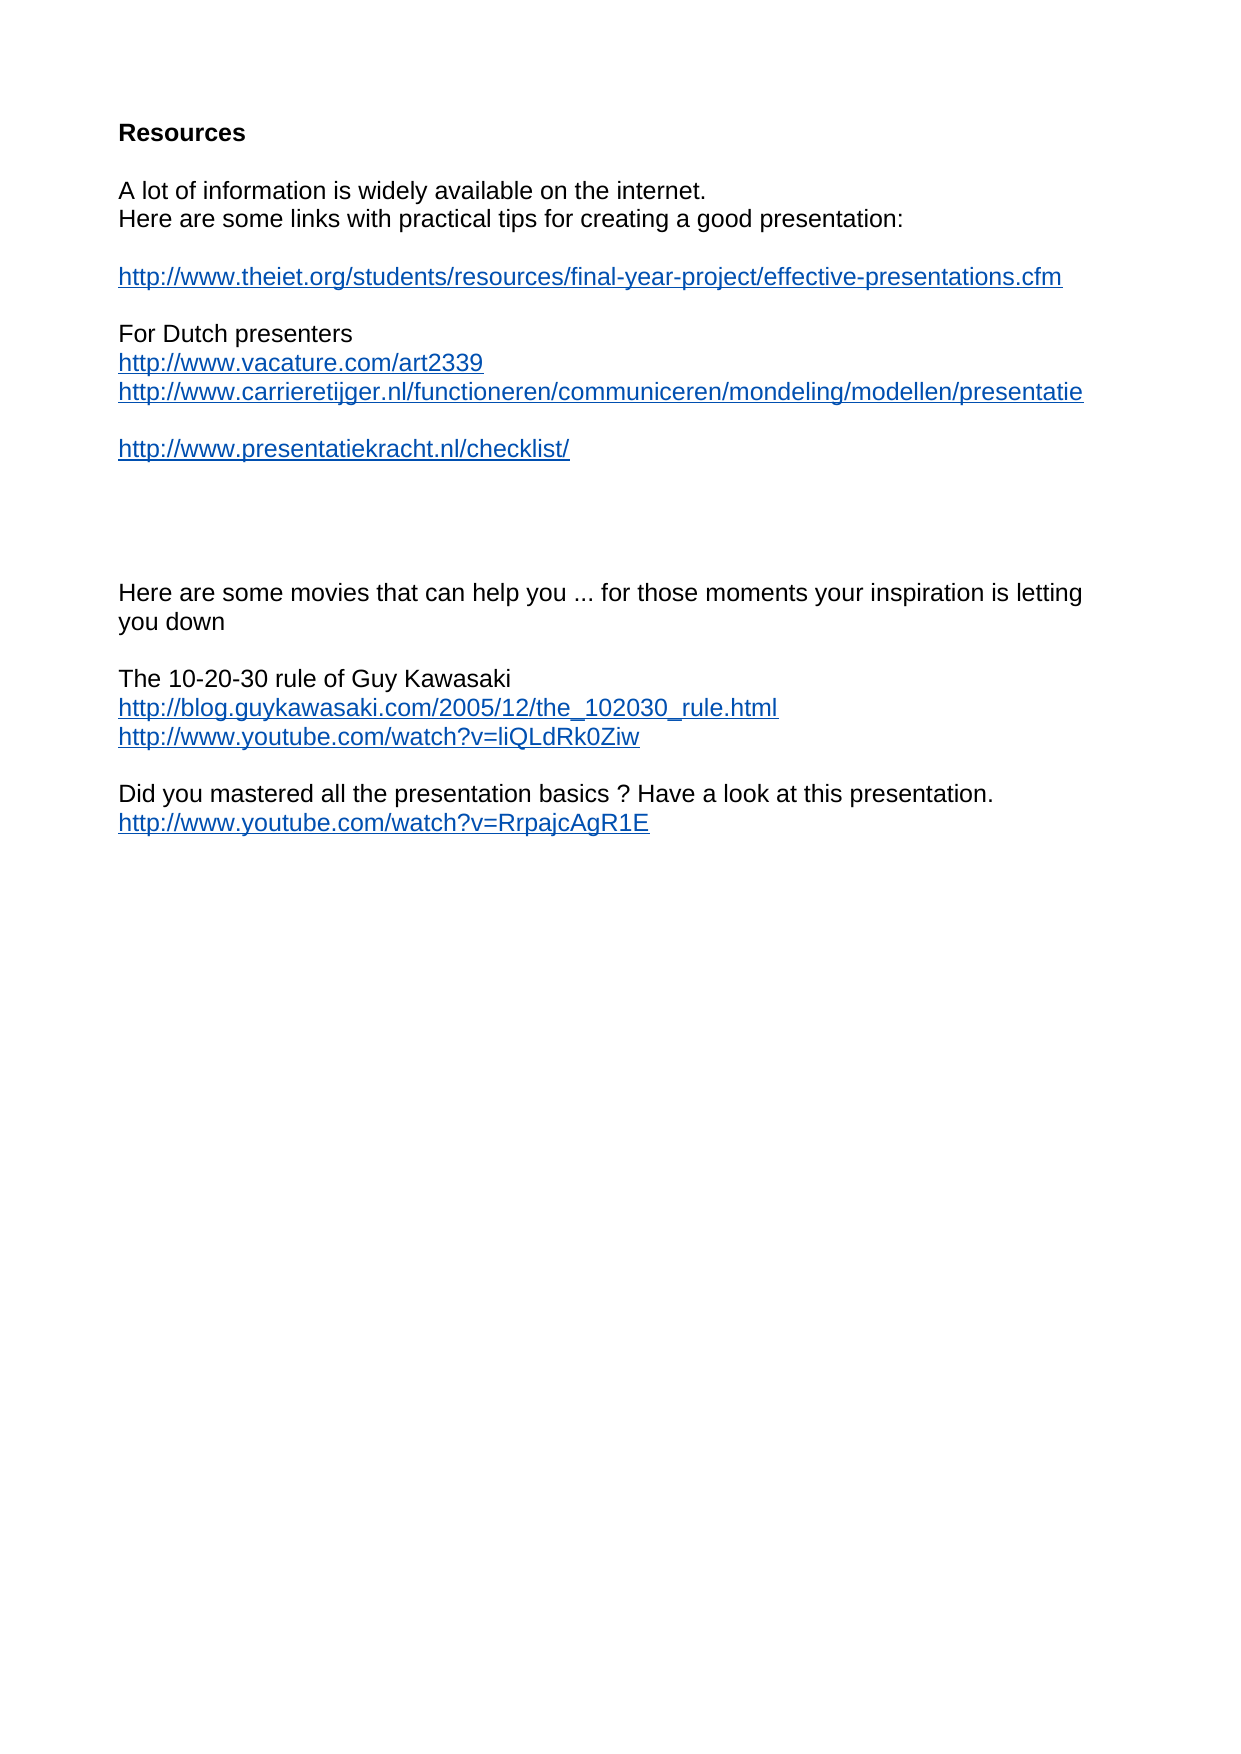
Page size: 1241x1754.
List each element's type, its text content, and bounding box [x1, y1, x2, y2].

text http://www.presentatiekracht.nl/checklist/ [118, 434, 1122, 463]
text Here are some links with practical tips for creating a good presentation: [118, 204, 1122, 233]
text A lot of information is widely available on the internet. [118, 176, 1122, 204]
text Resources [118, 118, 1122, 147]
text http://www.youtube.com/watch?v=liQLdRk0Ziw [118, 722, 1122, 751]
text For Dutch presenters [118, 319, 1122, 348]
text http://www.carrieretijger.nl/functioneren/communiceren/mondeling/modellen/presentatie [118, 377, 1122, 406]
text http://www.theiet.org/students/resources/final-year-project/effective-presentations.cfm [118, 262, 1122, 291]
text http://blog.guykawasaki.com/2005/12/the_102030_rule.html [118, 693, 1122, 722]
text Did you mastered all the presentation basics ? Have a look at this presentation. [118, 779, 1122, 808]
text http://www.youtube.com/watch?v=RrpajcAgR1E [118, 808, 1122, 837]
text The 10-20-30 rule of Guy Kawasaki [118, 664, 1122, 693]
text Here are some movies that can help you ... for those moments your inspiration is letting you down [118, 578, 1122, 636]
text http://www.vacature.com/art2339 [118, 348, 1122, 377]
